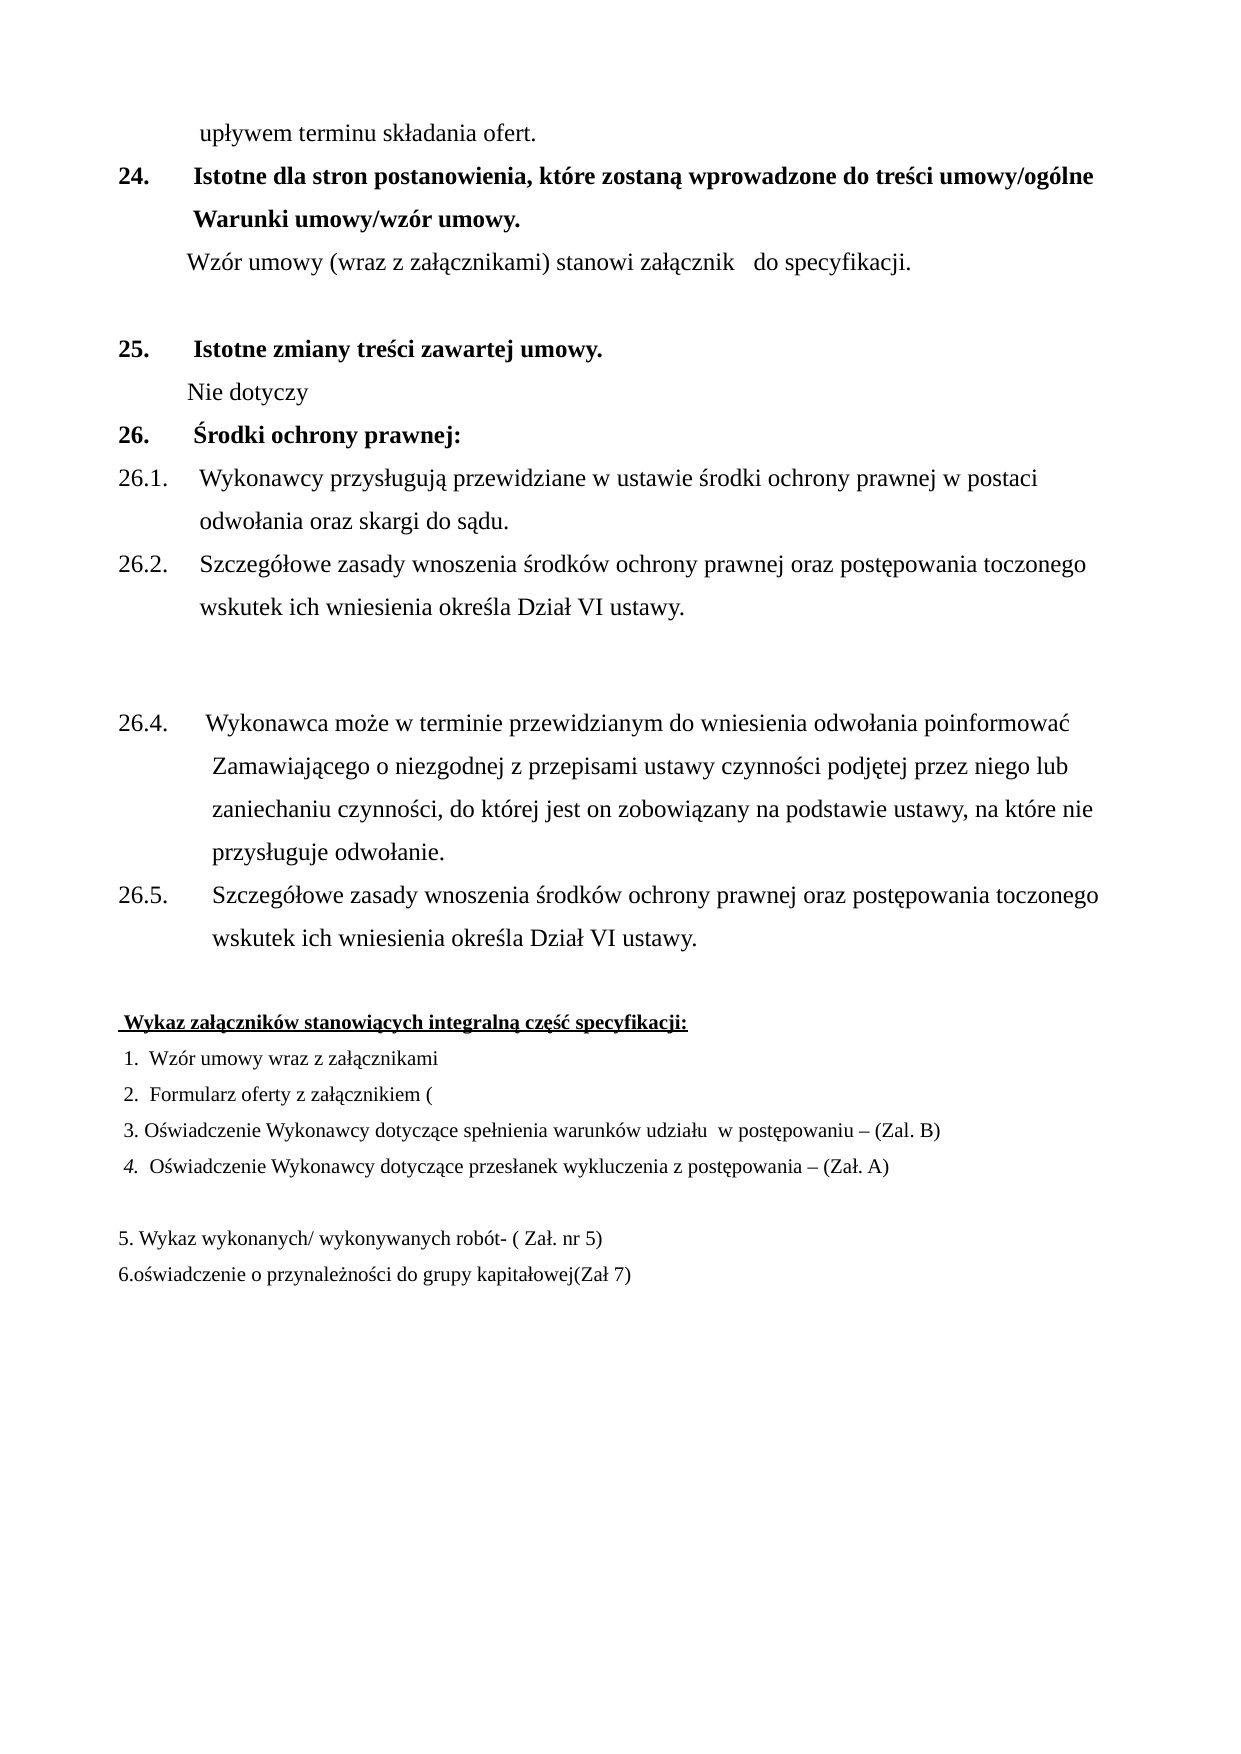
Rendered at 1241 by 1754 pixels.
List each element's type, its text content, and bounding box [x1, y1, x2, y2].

text przysługuje odwołanie. [118, 837, 1122, 866]
text 26.2. Szczegółowe zasady wnoszenia środków ochrony prawnej oraz postępowania toczonego [118, 549, 1122, 578]
text Warunki umowy/wzór umowy. [118, 204, 1122, 233]
text Zamawiającego o niezgodnej z przepisami ustawy czynności podjętej przez niego lub [118, 751, 1122, 779]
text 1. Wzór umowy wraz z załącznikami [118, 1046, 1122, 1070]
text Wykaz załączników stanowiących integralną część specyfikacji: [118, 1009, 1122, 1034]
text 26.1. Wykonawcy przysługują przewidziane w ustawie środki ochrony prawnej w postaci [118, 463, 1122, 492]
text 26. Środki ochrony prawnej: [118, 420, 1122, 449]
text wskutek ich wniesienia określa Dział VI ustawy. [118, 923, 1122, 952]
text zaniechaniu czynności, do której jest on zobowiązany na podstawie ustawy, na które nie [118, 794, 1122, 823]
text upływem terminu składania ofert. [118, 118, 1122, 147]
text 26.4. Wykonawca może w terminie przewidzianym do wniesienia odwołania poinformować [118, 708, 1122, 736]
text Wzór umowy (wraz z załącznikami) stanowi załącznik do specyfikacji. [118, 247, 1122, 276]
text 5. Wykaz wykonanych/ wykonywanych robót- ( Zał. nr 5) [118, 1226, 1122, 1250]
text wskutek ich wniesienia określa Dział VI ustawy. [118, 592, 1122, 621]
text 26.5. Szczegółowe zasady wnoszenia środków ochrony prawnej oraz postępowania toczonego [118, 880, 1122, 909]
text Nie dotyczy [118, 377, 1122, 406]
text 6.oświadczenie o przynależności do grupy kapitałowej(Zał 7) [118, 1262, 1122, 1286]
text odwołania oraz skargi do sądu. [118, 506, 1122, 535]
text 25. Istotne zmiany treści zawartej umowy. [118, 334, 1122, 362]
text 24. Istotne dla stron postanowienia, które zostaną wprowadzone do treści umowy/ogólne [118, 161, 1122, 190]
text 3. Oświadczenie Wykonawcy dotyczące spełnienia warunków udziału w postępowaniu – (Zal. B) [118, 1118, 1122, 1142]
text 4. Oświadczenie Wykonawcy dotyczące przesłanek wykluczenia z postępowania – (Zał. A) [118, 1154, 1122, 1178]
text 2. Formularz oferty z załącznikiem ( [118, 1082, 1122, 1106]
